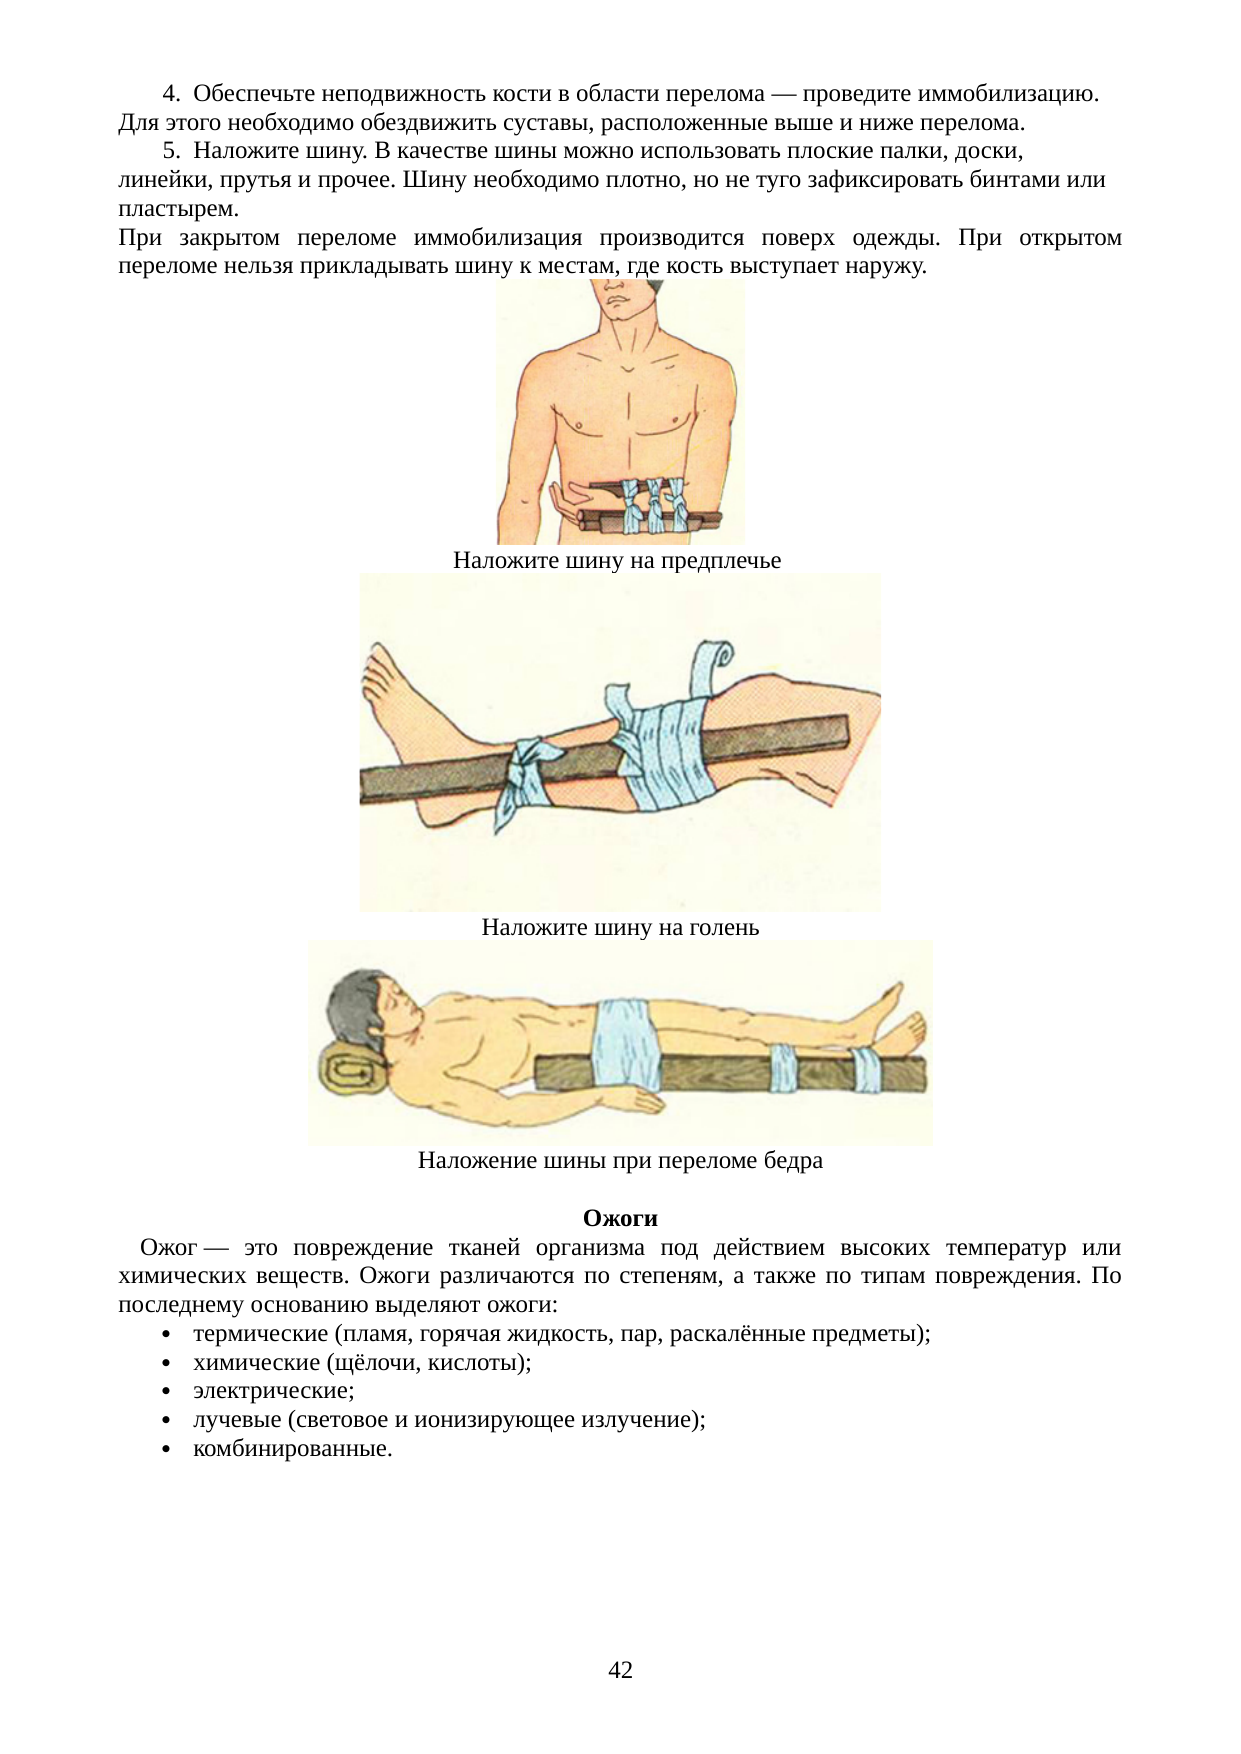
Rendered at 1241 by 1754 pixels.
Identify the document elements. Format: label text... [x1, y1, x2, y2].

text Наложение шины при переломе бедра [118, 941, 1123, 1174]
list термические (пламя, горячая жидкость, пар, раскалённые предметы); [140, 1318, 1123, 1347]
text Ожог — это повреждение тканей организма под действием высоких температур или химических веществ. Ожоги различаются по степеням, а также по типам повреждения. По последнему основанию выделяют ожоги: [118, 1232, 1123, 1318]
text Наложите шину на голень [118, 573, 1123, 941]
list химические (щёлочи, кислоты); [140, 1347, 1123, 1375]
text Ожоги [118, 1203, 1123, 1232]
list Наложите шину. В качестве шины можно использовать плоские палки, доски, линейки, прутья и прочее. Шину необходимо плотно, но не туго зафиксировать бинтами или пластырем. [118, 136, 1123, 222]
list комбинированные. [140, 1433, 1123, 1462]
list лучевые (световое и ионизирующее излучение); [140, 1404, 1123, 1433]
text Наложите шину на предплечье [118, 279, 1123, 573]
picture [495, 279, 746, 545]
picture [359, 573, 882, 912]
list электрические; [140, 1375, 1123, 1404]
text При закрытом переломе иммобилизация производится поверх одежды. При открытом переломе нельзя прикладывать шину к местам, где кость выступает наружу. [118, 222, 1123, 279]
picture [308, 940, 933, 1146]
list Обеспечьте неподвижность кости в области перелома — проведите иммобилизацию. Для этого необходимо обездвижить суставы, расположенные выше и ниже перелома. [118, 78, 1123, 136]
